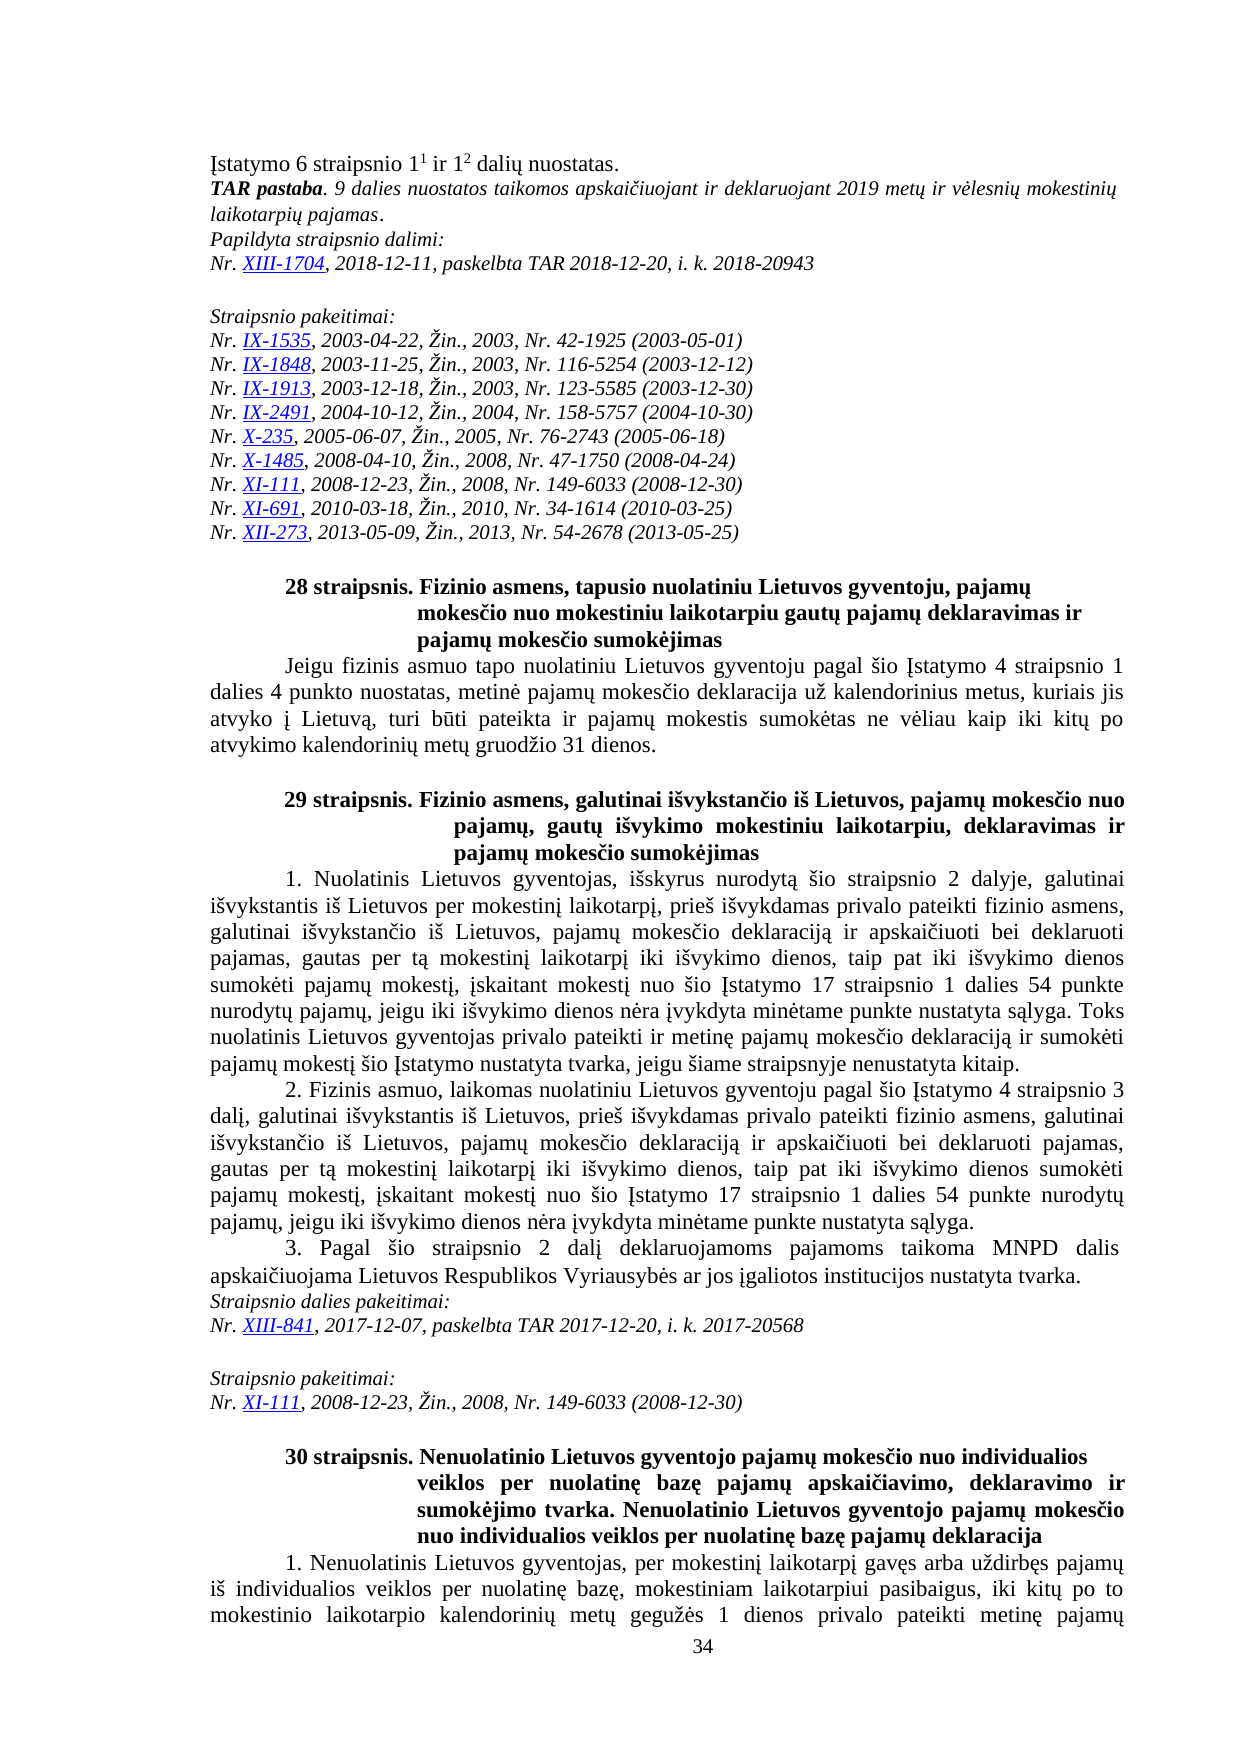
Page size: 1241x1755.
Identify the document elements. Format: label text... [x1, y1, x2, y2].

text Nr. X-1485, 2008-04-10, Žin., 2008, Nr. 47-1750 (2008-04-24) [210, 448, 1126, 472]
text Straipsnio pakeitimai: [210, 304, 1126, 328]
text veiklos per nuolatinę bazę pajamų apskaičiavimo, deklaravimo ir sumokėjimo tvarka. Nenuolatinio Lietuvos gyventojo pajamų mokesčio nuo individualios veiklos per nuolatinę bazę pajamų deklaracija [417, 1469, 1126, 1548]
text Nr. IX-1535, 2003-04-22, Žin., 2003, Nr. 42-1925 (2003-05-01) [210, 328, 1126, 352]
text Nr. XI-691, 2010-03-18, Žin., 2010, Nr. 34-1614 (2010-03-25) [210, 496, 1126, 520]
text 2. Fizinis asmuo, laikomas nuolatiniu Lietuvos gyventoju pagal šio Įstatymo 4 straipsnio 3 dalį, galutinai išvykstantis iš Lietuvos, prieš išvykdamas privalo pateikti fizinio asmens, galutinai išvykstančio iš Lietuvos, pajamų mokesčio deklaraciją ir apskaičiuoti bei deklaruoti pajamas, gautas per tą mokestinį laikotarpį iki išvykimo dienos, taip pat iki išvykimo dienos sumokėti pajamų mokestį, įskaitant mokestį nuo šio Įstatymo 17 straipsnio 1 dalies 54 punkte nurodytų pajamų, jeigu iki išvykimo dienos nėra įvykdyta minėtame punkte nustatyta sąlyga. [210, 1076, 1126, 1234]
text Nr. XIII-1704, 2018-12-11, paskelbta TAR 2018-12-20, i. k. 2018-20943 [210, 251, 1120, 275]
text Nr. XI-111, 2008-12-23, Žin., 2008, Nr. 149-6033 (2008-12-30) [210, 472, 1126, 496]
text Straipsnio pakeitimai: [210, 1366, 1126, 1390]
text TAR pastaba. 9 dalies nuostatos taikomos apskaičiuojant ir deklaruojant 2019 metų ir vėlesnių mokestinių laikotarpių pajamas. [210, 176, 1120, 227]
text pajamų mokesčio sumokėjimas [417, 626, 1126, 652]
text Straipsnio dalies pakeitimai: [210, 1289, 1120, 1313]
text Papildyta straipsnio dalimi: [210, 227, 1120, 251]
text Nr. IX-1848, 2003-11-25, Žin., 2003, Nr. 116-5254 (2003-12-12) [210, 352, 1126, 376]
text 1. Nenuolatinis Lietuvos gyventojas, per mokestinį laikotarpį gavęs arba uždirbęs pajamų iš individualios veiklos per nuolatinę bazę, mokestiniam laikotarpiui pasibaigus, iki kitų po to mokestinio laikotarpio kalendorinių metų gegužės 1 dienos privalo pateikti metinę pajamų [210, 1548, 1126, 1628]
text Nr. XI-111, 2008-12-23, Žin., 2008, Nr. 149-6033 (2008-12-30) [210, 1390, 1126, 1414]
text 30 straipsnis. Nenuolatinio Lietuvos gyventojo pajamų mokesčio nuo individualios [285, 1443, 1126, 1469]
text 3. Pagal šio straipsnio 2 dalį deklaruojamoms pajamoms taikoma MNPD dalis apskaičiuojama Lietuvos Respublikos Vyriausybės ar jos įgaliotos institucijos nustatyta tvarka. [210, 1234, 1120, 1289]
text mokesčio nuo mokestiniu laikotarpiu gautų pajamų deklaravimas ir [417, 599, 1126, 626]
text 28 straipsnis. Fizinio asmens, tapusio nuolatiniu Lietuvos gyventoju, pajamų [285, 573, 1126, 599]
text 1. Nuolatinis Lietuvos gyventojas, išskyrus nurodytą šio straipsnio 2 dalyje, galutinai išvykstantis iš Lietuvos per mokestinį laikotarpį, prieš išvykdamas privalo pateikti fizinio asmens, galutinai išvykstančio iš Lietuvos, pajamų mokesčio deklaraciją ir apskaičiuoti bei deklaruoti pajamas, gautas per tą mokestinį laikotarpį iki išvykimo dienos, taip pat iki išvykimo dienos sumokėti pajamų mokestį, įskaitant mokestį nuo šio Įstatymo 17 straipsnio 1 dalies 54 punkte nurodytų pajamų, jeigu iki išvykimo dienos nėra įvykdyta minėtame punkte nustatyta sąlyga. Toks nuolatinis Lietuvos gyventojas privalo pateikti ir metinę pajamų mokesčio deklaraciją ir sumokėti pajamų mokestį šio Įstatymo nustatyta tvarka, jeigu šiame straipsnyje nenustatyta kitaip. [210, 865, 1126, 1076]
text Nr. IX-1913, 2003-12-18, Žin., 2003, Nr. 123-5585 (2003-12-30) [210, 376, 1126, 400]
text Nr. X-235, 2005-06-07, Žin., 2005, Nr. 76-2743 (2005-06-18) [210, 424, 1126, 448]
text Nr. XIII-841, 2017-12-07, paskelbta TAR 2017-12-20, i. k. 2017-20568 [210, 1313, 1120, 1337]
text Nr. XII-273, 2013-05-09, Žin., 2013, Nr. 54-2678 (2013-05-25) [210, 520, 1126, 544]
text Jeigu fizinis asmuo tapo nuolatiniu Lietuvos gyventoju pagal šio Įstatymo 4 straipsnio 1 dalies 4 punkto nuostatas, metinė pajamų mokesčio deklaracija už kalendorinius metus, kuriais jis atvyko į Lietuvą, turi būti pateikta ir pajamų mokestis sumokėtas ne vėliau kaip iki kitų po atvykimo kalendorinių metų gruodžio 31 dienos. [210, 652, 1126, 757]
text Įstatymo 6 straipsnio 11 ir 12 dalių nuostatas. [210, 150, 1120, 176]
text Nr. IX-2491, 2004-10-12, Žin., 2004, Nr. 158-5757 (2004-10-30) [210, 400, 1126, 424]
text 29 straipsnis. Fizinio asmens, galutinai išvykstančio iš Lietuvos, pajamų mokesčio nuo pajamų, gautų išvykimo mokestiniu laikotarpiu, deklaravimas ir pajamų mokesčio sumokėjimas [284, 786, 1126, 865]
